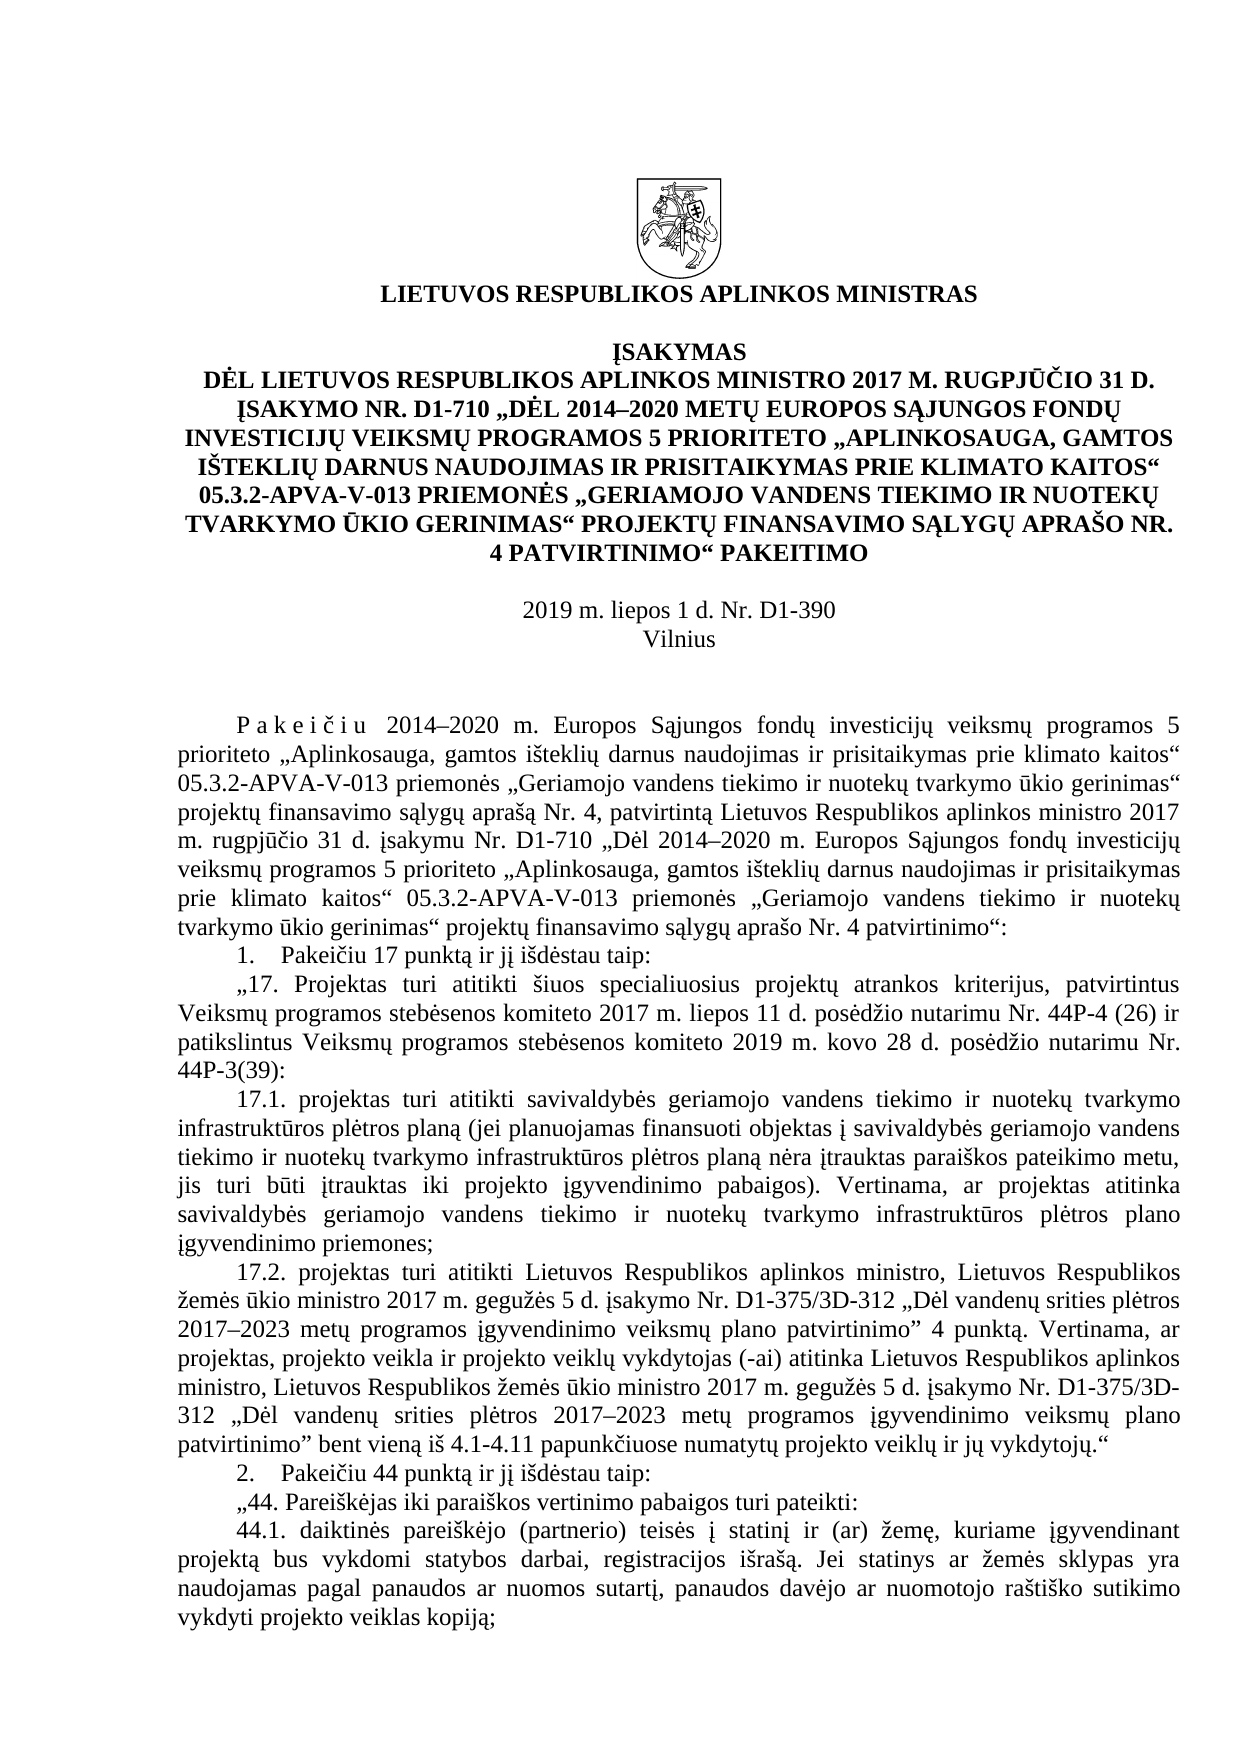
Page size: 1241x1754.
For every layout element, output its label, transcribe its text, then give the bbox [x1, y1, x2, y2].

text Vilnius [177, 624, 1181, 653]
text „44. Pareiškėjas iki paraiškos vertinimo pabaigos turi pateikti: [177, 1487, 1181, 1516]
text 2. Pakeičiu 44 punktą ir jį išdėstau taip: [177, 1458, 1181, 1487]
text Pakeičiu 2014–2020 m. Europos Sąjungos fondų investicijų veiksmų programos 5 prioriteto „Aplinkosauga, gamtos išteklių darnus naudojimas ir prisitaikymas prie klimato kaitos“ 05.3.2-APVA-V-013 priemonės „Geriamojo vandens tiekimo ir nuotekų tvarkymo ūkio gerinimas“ projektų finansavimo sąlygų aprašą Nr. 4, patvirtintą Lietuvos Respublikos aplinkos ministro 2017 m. rugpjūčio 31 d. įsakymu Nr. D1-710 „Dėl 2014–2020 m. Europos Sąjungos fondų investicijų veiksmų programos 5 prioriteto „Aplinkosauga, gamtos išteklių darnus naudojimas ir prisitaikymas prie klimato kaitos“ 05.3.2-APVA-V-013 priemonės „Geriamojo vandens tiekimo ir nuotekų tvarkymo ūkio gerinimas“ projektų finansavimo sąlygų aprašo Nr. 4 patvirtinimo“: [177, 711, 1181, 941]
text 17.1. projektas turi atitikti savivaldybės geriamojo vandens tiekimo ir nuotekų tvarkymo infrastruktūros plėtros planą (jei planuojamas finansuoti objektas į savivaldybės geriamojo vandens tiekimo ir nuotekų tvarkymo infrastruktūros plėtros planą nėra įtrauktas paraiškos pateikimo metu, jis turi būti įtrauktas iki projekto įgyvendinimo pabaigos). Vertinama, ar projektas atitinka savivaldybės geriamojo vandens tiekimo ir nuotekų tvarkymo infrastruktūros plėtros plano įgyvendinimo priemones; [177, 1084, 1181, 1257]
text 44.1. daiktinės pareiškėjo (partnerio) teisės į statinį ir (ar) žemę, kuriame įgyvendinant projektą bus vykdomi statybos darbai, registracijos išrašą. Jei statinys ar žemės sklypas yra naudojamas pagal panaudos ar nuomos sutartį, panaudos davėjo ar nuomotojo raštiško sutikimo vykdyti projekto veiklas kopiją; [177, 1516, 1181, 1631]
text 2019 m. liepos 1 d. Nr. D1-390 [177, 596, 1181, 624]
text ĮSAKYMAS [177, 337, 1181, 366]
text „17. Projektas turi atitikti šiuos specialiuosius projektų atrankos kriterijus, patvirtintus Veiksmų programos stebėsenos komiteto 2017 m. liepos 11 d. posėdžio nutarimu Nr. 44P-4 (26) ir patikslintus Veiksmų programos stebėsenos komiteto 2019 m. kovo 28 d. posėdžio nutarimu Nr. 44P-3(39): [177, 969, 1181, 1084]
text 1. Pakeičiu 17 punktą ir jį išdėstau taip: [177, 941, 1181, 969]
text DĖL LIETUVOS RESPUBLIKOS APLINKOS MINISTRO 2017 M. RUGPJŪČIO 31 D. ĮSAKYMO NR. D1-710 „DĖL 2014–2020 METŲ EUROPOS SĄJUNGOS FONDŲ INVESTICIJŲ VEIKSMŲ PROGRAMOS 5 PRIORITETO „APLINKOSAUGA, GAMTOS IŠTEKLIŲ DARNUS NAUDOJIMAS IR PRISITAIKYMAS PRIE KLIMATO KAITOS“ 05.3.2-APVA-V-013 PRIEMONĖS „GERIAMOJO VANDENS TIEKIMO IR NUOTEKŲ TVARKYMO ŪKIO GERINIMAS“ PROJEKTŲ FINANSAVIMO SĄLYGŲ APRAŠO NR. 4 PATVIRTINIMO“ PAKEITIMO [177, 366, 1181, 567]
text 17.2. projektas turi atitikti Lietuvos Respublikos aplinkos ministro, Lietuvos Respublikos žemės ūkio ministro 2017 m. gegužės 5 d. įsakymo Nr. D1-375/3D-312 „Dėl vandenų srities plėtros 2017–2023 metų programos įgyvendinimo veiksmų plano patvirtinimo” 4 punktą. Vertinama, ar projektas, projekto veikla ir projekto veiklų vykdytojas (-ai) atitinka Lietuvos Respublikos aplinkos ministro, Lietuvos Respublikos žemės ūkio ministro 2017 m. gegužės 5 d. įsakymo Nr. D1-375/3D-312 „Dėl vandenų srities plėtros 2017–2023 metų programos įgyvendinimo veiksmų plano patvirtinimo” bent vieną iš 4.1-4.11 papunkčiuose numatytų projekto veiklų ir jų vykdytojų.“ [177, 1257, 1181, 1458]
text LIETUVOS RESPUBLIKOS APLINKOS MINISTRAS [177, 279, 1181, 308]
